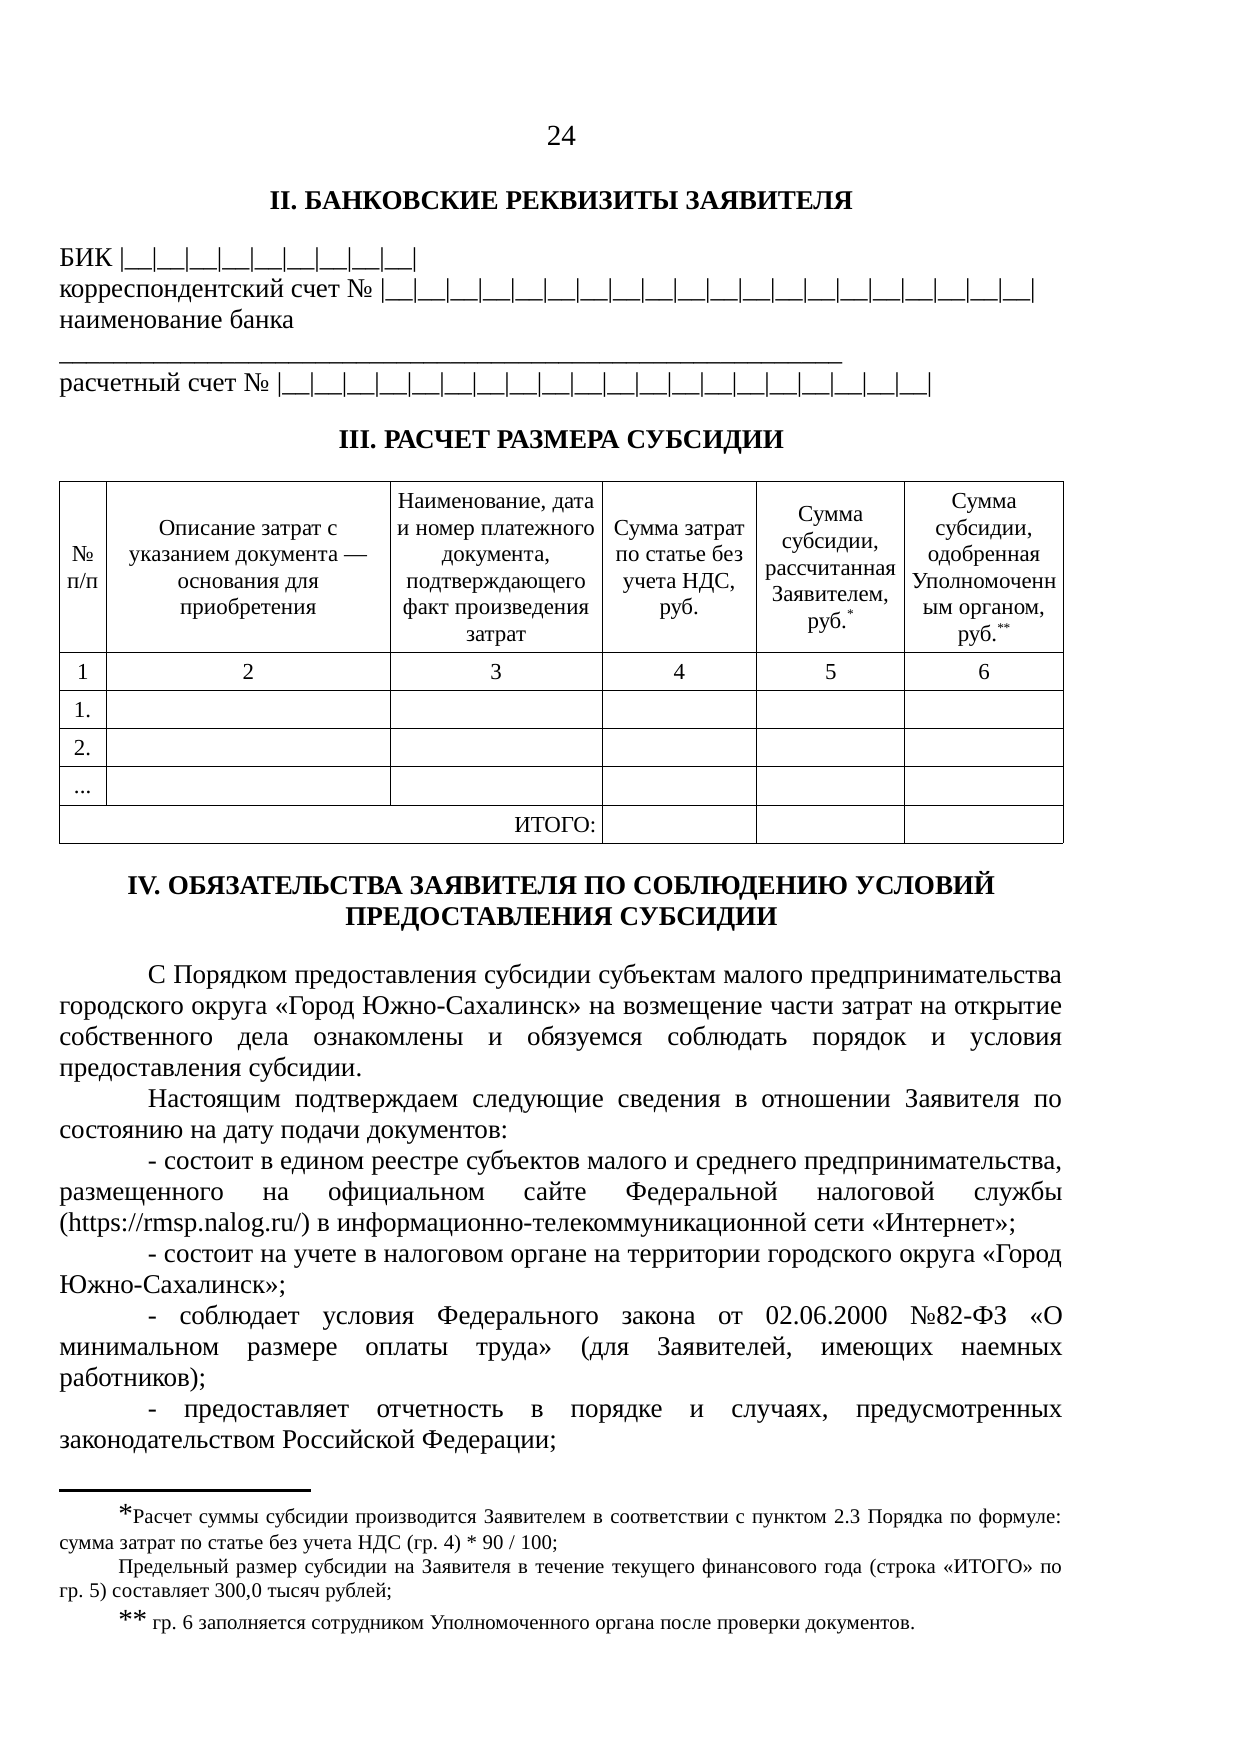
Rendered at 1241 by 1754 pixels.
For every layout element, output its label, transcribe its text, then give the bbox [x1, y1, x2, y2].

table_header № п/п [60, 482, 106, 652]
table_cell [603, 729, 756, 766]
text наименование банка __________________________________________________________ [59, 304, 1063, 366]
text С Порядком предоставления субсидии субъектам малого предпринимательства городского округа «Город Южно-Сахалинск» на возмещение части затрат на открытие собственного дела ознакомлены и обязуемся соблюдать порядок и условия предоставления субсидии. [59, 958, 1063, 1082]
text - состоит на учете в налоговом органе на территории городского округа «Город Южно-Сахалинск»; [59, 1237, 1063, 1299]
table_header Сумма затрат по статье без учета НДС, руб. [603, 482, 756, 652]
table_cell [391, 729, 602, 766]
text корреспондентский счет № |__|__|__|__|__|__|__|__|__|__|__|__|__|__|__|__|__|__|__|__| [59, 273, 1063, 304]
table_cell 2. [60, 729, 106, 766]
text БИК |__|__|__|__|__|__|__|__|__| [59, 242, 1063, 273]
table_cell 1. [60, 691, 106, 728]
table_cell ИТОГО: [60, 806, 602, 843]
table_cell [391, 767, 602, 804]
table_cell 5 [757, 653, 904, 690]
table_cell [905, 729, 1063, 766]
text II. БАНКОВСКИЕ РЕКВИЗИТЫ ЗАЯВИТЕЛЯ [59, 184, 1063, 215]
table_cell [905, 767, 1063, 804]
table_cell 6 [905, 653, 1063, 690]
table_cell [905, 806, 1063, 843]
table_cell [757, 767, 904, 804]
table_cell [757, 729, 904, 766]
text - состоит в едином реестре субъектов малого и среднего предпринимательства, размещенного на официальном сайте Федеральной налоговой службы (https://rmsp.nalog.ru/) в информационно-телекоммуникационной сети «Интернет»; [59, 1144, 1063, 1237]
table_cell [391, 691, 602, 728]
table_header Описание затрат с указанием документа — основания для приобретения [107, 482, 390, 652]
table_cell [107, 691, 390, 728]
table_header Сумма субсидии, рассчитанная Заявителем, руб. [757, 482, 904, 652]
text Настоящим подтверждаем следующие сведения в отношении Заявителя по состоянию на дату подачи документов: [59, 1082, 1063, 1144]
table_cell [603, 806, 756, 843]
table_cell ... [60, 767, 106, 804]
text - соблюдает условия Федерального закона от 02.06.2000 №82-ФЗ «О минимальном размере оплаты труда» (для Заявителей, имеющих наемных работников); [59, 1299, 1063, 1393]
text расчетный счет № |__|__|__|__|__|__|__|__|__|__|__|__|__|__|__|__|__|__|__|__| [59, 366, 1063, 397]
text - предоставляет отчетность в порядке и случаях, предусмотренных законодательством Российской Федерации; [59, 1393, 1063, 1455]
table_cell [603, 767, 756, 804]
table_cell [757, 806, 904, 843]
table_cell 4 [603, 653, 756, 690]
table_cell [107, 729, 390, 766]
table_cell [905, 691, 1063, 728]
table_cell 2 [107, 653, 390, 690]
table_cell 1 [60, 653, 106, 690]
text IV. ОБЯЗАТЕЛЬСТВА ЗАЯВИТЕЛЯ ПО СОБЛЮДЕНИЮ УСЛОВИЙ ПРЕДОСТАВЛЕНИЯ СУБСИДИИ [59, 869, 1063, 931]
table_cell [757, 691, 904, 728]
table_cell [603, 691, 756, 728]
table_header Сумма субсидии, одобренная Уполномоченным органом, руб. [905, 482, 1063, 652]
table_header Наименование, дата и номер платежного документа, подтверждающего факт произведения затрат [391, 482, 602, 652]
table_cell 3 [391, 653, 602, 690]
table_cell [107, 767, 390, 804]
text III. РАСЧЕТ РАЗМЕРА СУБСИДИИ [59, 423, 1063, 454]
